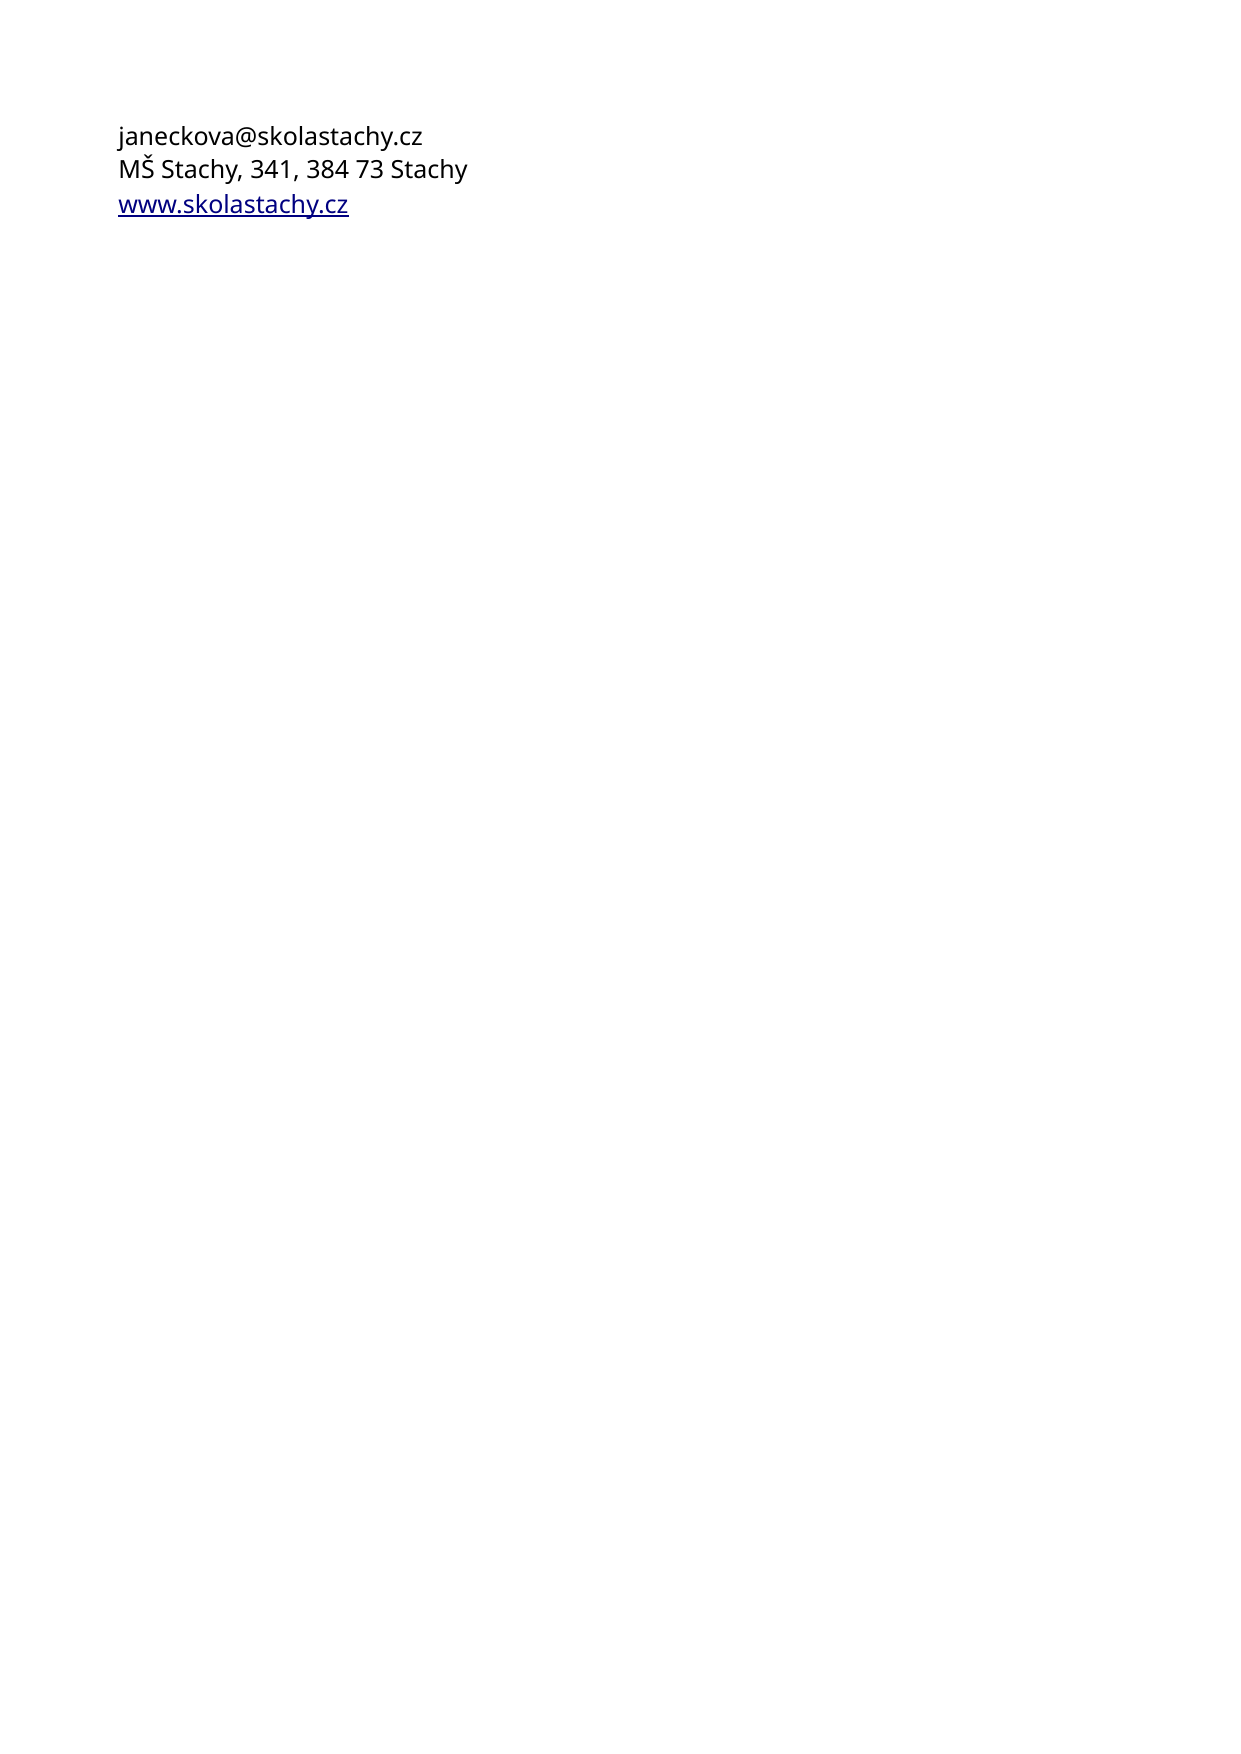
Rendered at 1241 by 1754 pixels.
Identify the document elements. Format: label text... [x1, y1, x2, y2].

text MŠ Stachy, 341, 384 73 Stachy [118, 152, 1122, 186]
text janeckova@skolastachy.cz [118, 118, 1122, 152]
text www.skolastachy.cz [118, 186, 1122, 220]
